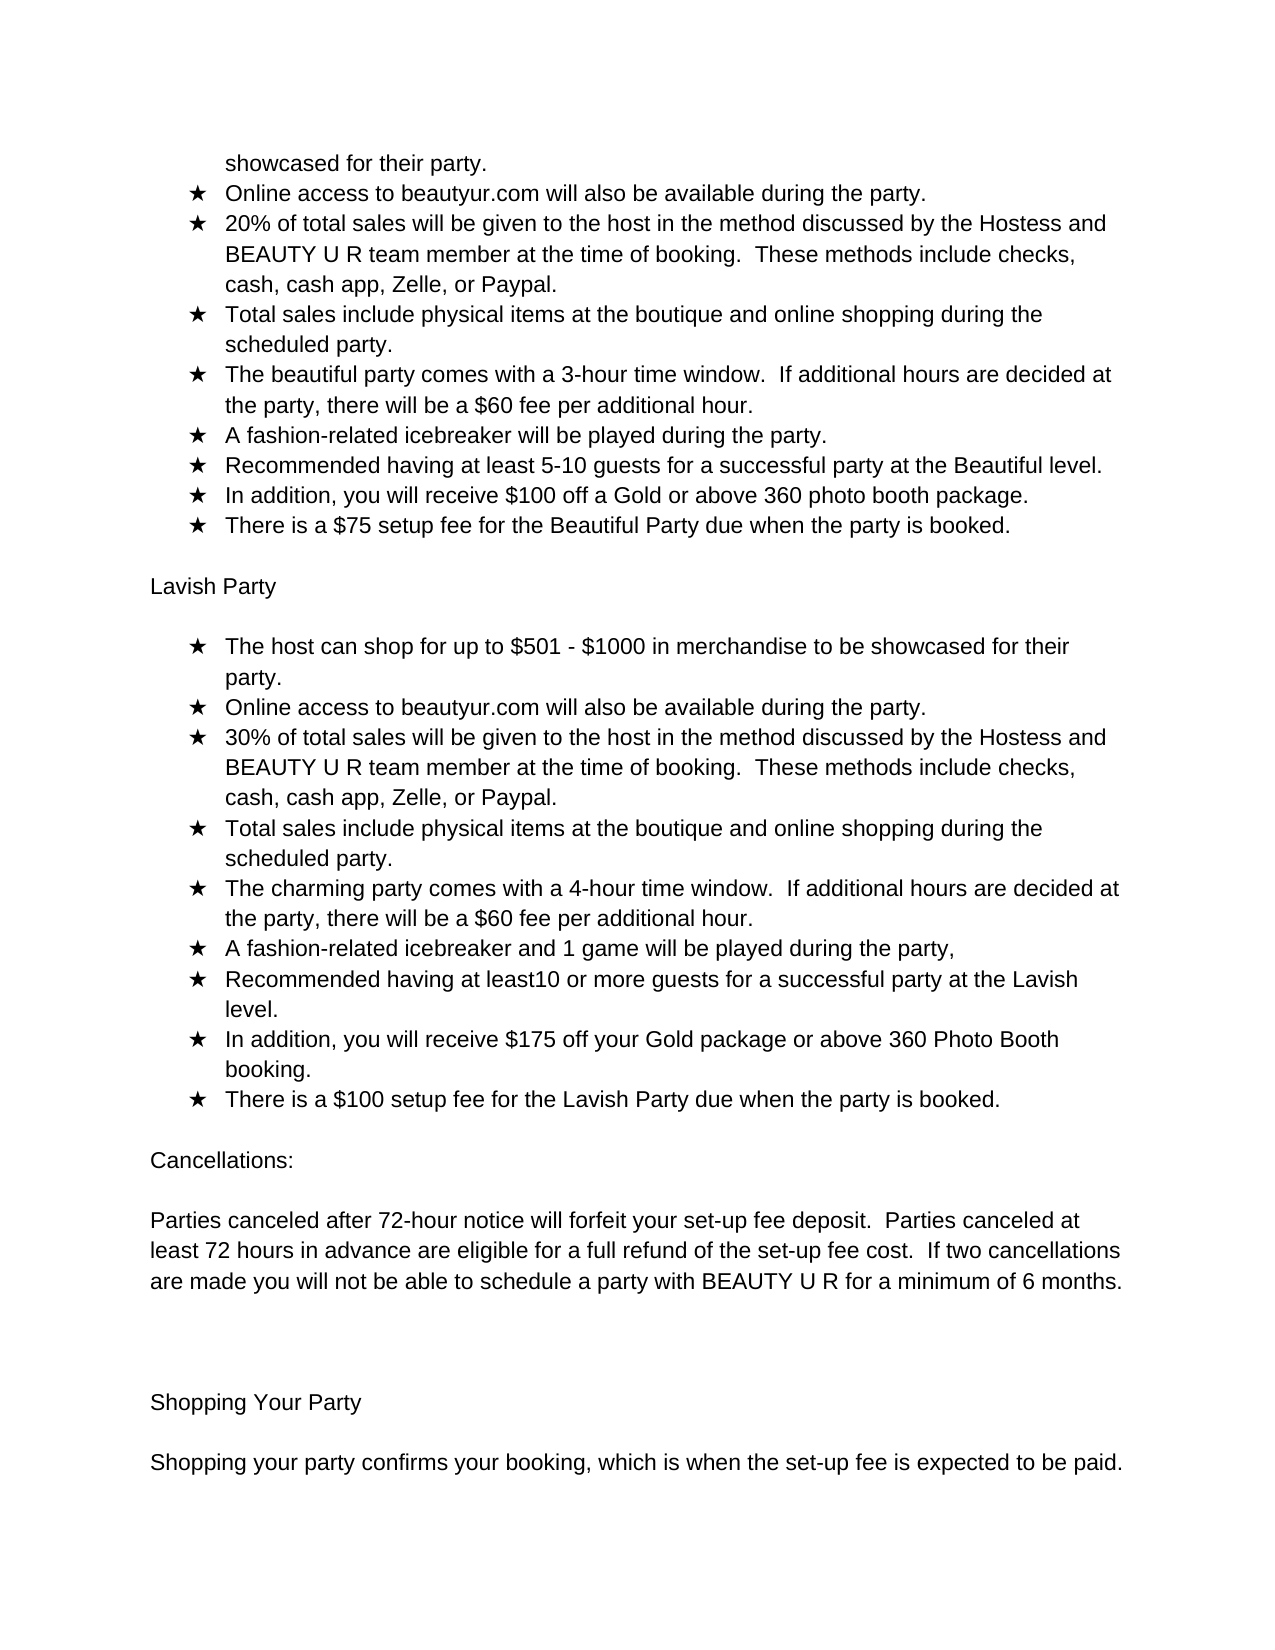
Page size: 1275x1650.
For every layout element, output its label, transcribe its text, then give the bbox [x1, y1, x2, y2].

list Recommended having at least 5-10 guests for a successful party at the Beautiful level. [187, 452, 1125, 478]
list 20% of total sales will be given to the host in the method discussed by the Hostess and BEAUTY U R team member at the time of booking. These methods include checks, cash, cash app, Zelle, or Paypal. [187, 210, 1125, 297]
text Shopping your party confirms your booking, which is when the set-up fee is expected to be paid. [150, 1449, 1125, 1475]
list Recommended having at least10 or more guests for a successful party at the Lavish level. [187, 966, 1125, 1022]
list In addition, you will receive $175 off your Gold package or above 360 Photo Booth booking. [187, 1026, 1125, 1083]
text Shopping Your Party [150, 1388, 1125, 1415]
list In addition, you will receive $100 off a Gold or above 360 photo booth package. [187, 482, 1125, 509]
list A fashion-related icebreaker and 1 game will be played during the party, [187, 935, 1125, 962]
list Total sales include physical items at the boutique and online shopping during the scheduled party. [187, 301, 1125, 358]
list There is a $100 setup fee for the Lavish Party due when the party is booked. [187, 1086, 1125, 1113]
text Cancellations: [150, 1147, 1125, 1173]
list showcased for their party. [187, 150, 1125, 176]
list There is a $75 setup fee for the Beautiful Party due when the party is booked. [187, 512, 1125, 539]
text Parties canceled after 72-hour notice will forfeit your set-up fee deposit. Parties canceled at least 72 hours in advance are eligible for a full refund of the set-up fee cost. If two cancellations are made you will not be able to schedule a party with BEAUTY U R for a minimum of 6 months. [150, 1207, 1125, 1294]
list 30% of total sales will be given to the host in the method discussed by the Hostess and BEAUTY U R team member at the time of booking. These methods include checks, cash, cash app, Zelle, or Paypal. [187, 724, 1125, 811]
list A fashion-related icebreaker will be played during the party. [187, 422, 1125, 448]
list Online access to beautyur.com will also be available during the party. [187, 180, 1125, 207]
list The host can shop for up to $501 - $1000 in merchandise to be showcased for their party. [187, 633, 1125, 690]
list Total sales include physical items at the boutique and online shopping during the scheduled party. [187, 814, 1125, 871]
list Online access to beautyur.com will also be available during the party. [187, 694, 1125, 720]
list The beautiful party comes with a 3-hour time window. If additional hours are decided at the party, there will be a $60 fee per additional hour. [187, 361, 1125, 418]
text Lavish Party [150, 573, 1125, 599]
list The charming party comes with a 4-hour time window. If additional hours are decided at the party, there will be a $60 fee per additional hour. [187, 875, 1125, 932]
